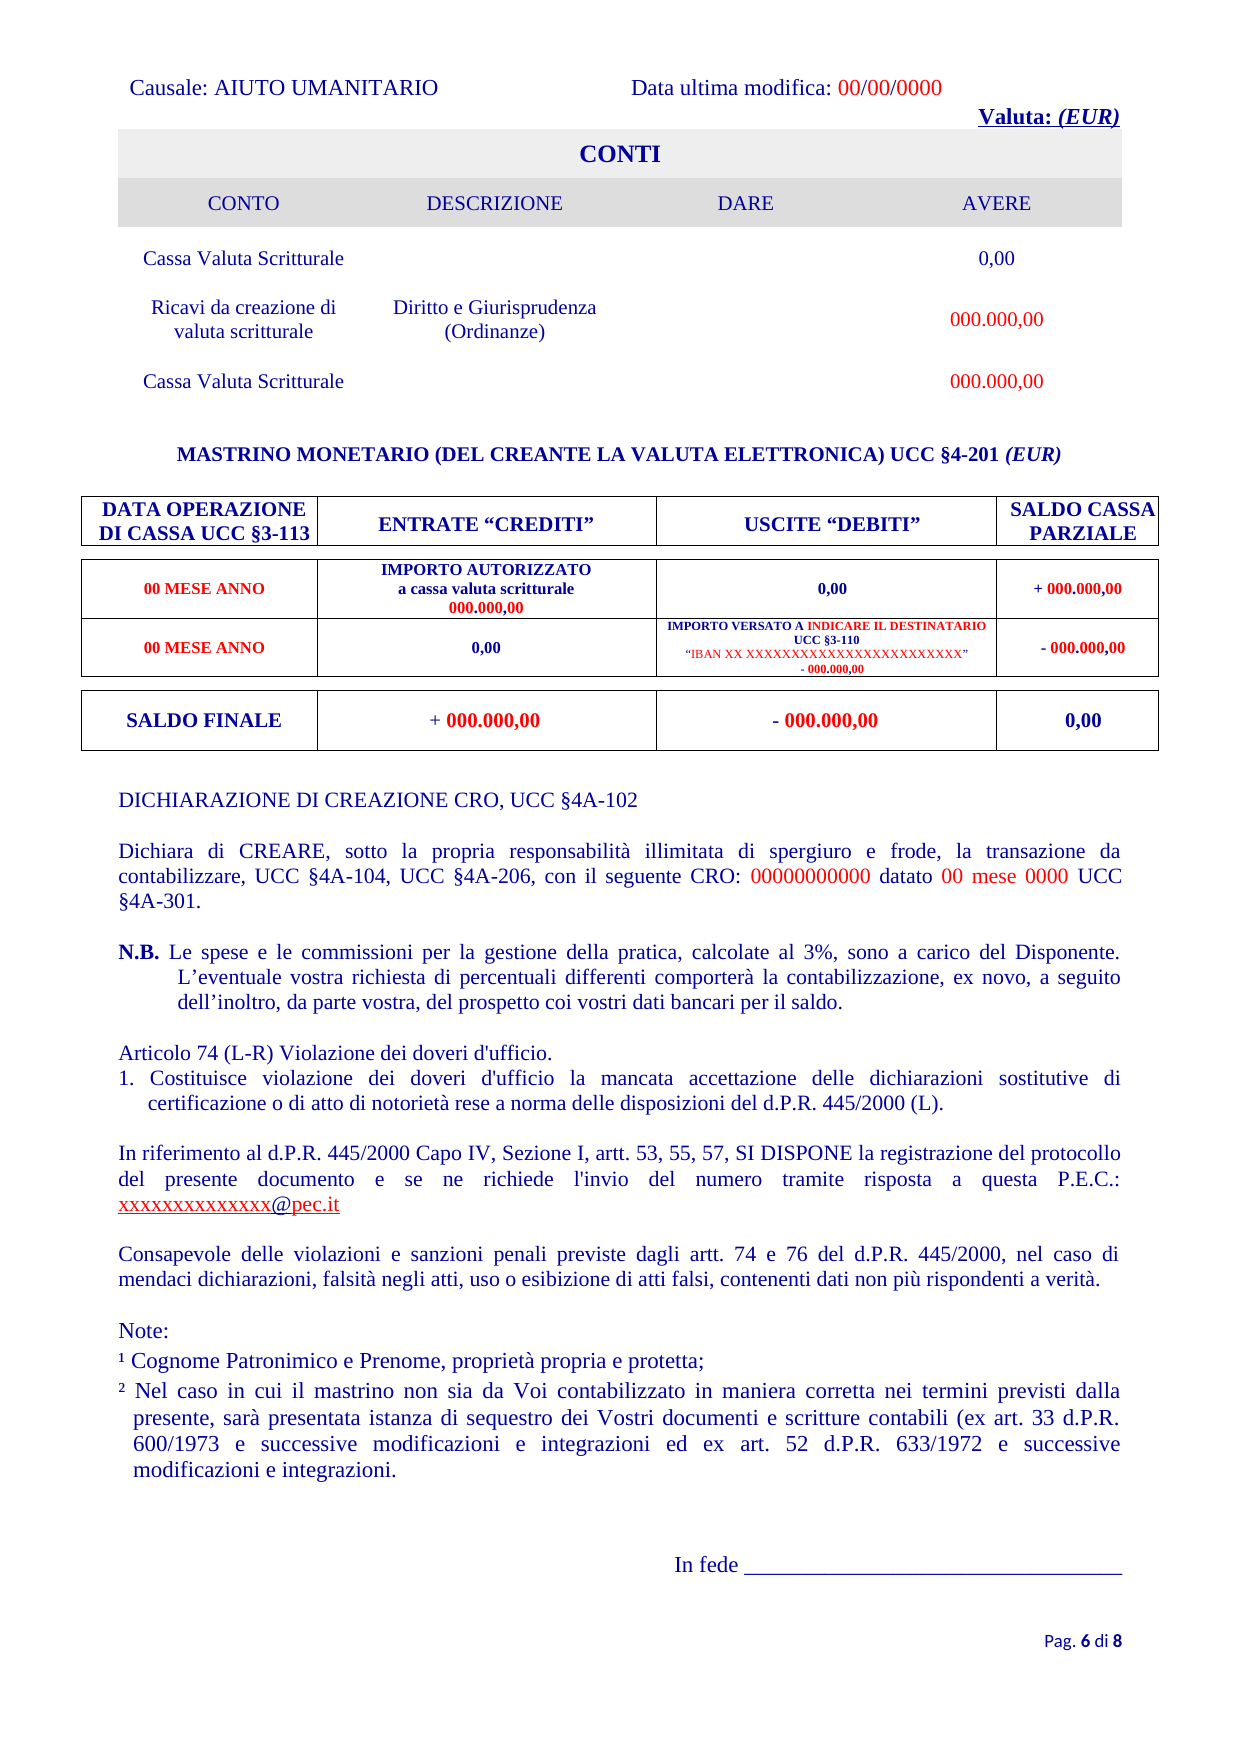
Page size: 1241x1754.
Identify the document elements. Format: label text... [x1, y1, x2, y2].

table_cell AVERE [871, 178, 1122, 227]
table_header + 000.000,00 [997, 560, 1158, 617]
table_header 0,00 [657, 560, 996, 617]
table_header SALDO FINALE [82, 691, 317, 749]
text Consapevole delle violazioni e sanzioni penali previste dagli artt. 74 e 76 del d.P.R. 445/2000, nel caso di mendaci dichiarazioni, falsità negli atti, uso o esibizione di atti falsi, contenenti dati non più rispondenti a verità. [118, 1241, 1122, 1292]
text In riferimento al d.P.R. 445/2000 Capo IV, Sezione I, artt. 53, 55, 57, SI DISPONE la registrazione del protocollo del presente documento e se ne richiede l'invio del numero tramite risposta a questa P.E.C.: xxxxxxxxxxxxxx@pec.it [118, 1140, 1122, 1216]
text DICHIARAZIONE DI CREAZIONE CRO, UCC §4A-102 [118, 787, 1122, 813]
table_cell Diritto e Giurisprudenza (Ordinanze) [369, 289, 620, 350]
table_cell [620, 350, 871, 411]
table_cell 000.000,00 [871, 350, 1122, 411]
text Articolo 74 (L-R) Violazione dei doveri d'ufficio. [118, 1039, 1122, 1065]
text ¹ Cognome Patronimico e Prenome, proprietà propria e protetta; [118, 1347, 1122, 1373]
table_cell Cassa Valuta Scritturale [118, 227, 369, 288]
table_cell DESCRIZIONE [369, 178, 620, 227]
text 1. Costituisce violazione dei doveri d'ufficio la mancata accettazione delle dichiarazioni sostitutive di certificazione o di atto di notorietà rese a norma delle disposizioni del d.P.R. 445/2000 (L). [118, 1065, 1122, 1115]
table_cell 00 MESE ANNO [82, 619, 317, 676]
table_cell Ricavi da creazione di valuta scritturale [118, 289, 369, 350]
table_header IMPORTO AUTORIZZATO a cassa valuta scritturale 000.000,00 [318, 560, 656, 617]
text Note: [118, 1317, 1122, 1343]
table_cell 0,00 [871, 227, 1122, 288]
text Dichiara di CREARE, sotto la propria responsabilità illimitata di spergiuro e frode, la transazione da contabilizzare, UCC §4A-104, UCC §4A-206, con il seguente CRO: 00000000000 datato 00 mese 0000 UCC §4A-301. [118, 813, 1122, 913]
table_cell [369, 350, 620, 411]
table_cell IMPORTO VERSATO A INDICARE IL DESTINATARIO UCC §3-110 “IBAN XX XXXXXXXXXXXXXXXXXXXXXXXX” - 000.000,00 [657, 619, 996, 676]
table_cell Cassa Valuta Scritturale [118, 350, 369, 411]
table_header SALDO CASSA PARZIALE [997, 497, 1158, 545]
table_header - 000.000,00 [657, 691, 996, 749]
table_header 00 MESE ANNO [82, 560, 317, 617]
table_header CONTI [118, 129, 1122, 178]
table_cell CONTO [118, 178, 369, 227]
table_cell [620, 227, 871, 288]
table_cell [620, 289, 871, 350]
table_cell - 000.000,00 [997, 619, 1158, 676]
table_header Causale: AIUTO UMANITARIO [118, 74, 619, 103]
text MASTRINO MONETARIO (DEL CREANTE LA VALUTA ELETTRONICA) UCC §4-201 (EUR) [118, 442, 1122, 466]
table_header 0,00 [997, 691, 1158, 749]
table_header ENTRATE “CREDITI” [318, 497, 656, 545]
table_cell DARE [620, 178, 871, 227]
table_header USCITE “DEBITI” [657, 497, 996, 545]
table_cell 000.000,00 [871, 289, 1122, 350]
table_header Data ultima modifica: 00/00/0000 [620, 74, 1121, 103]
table_header DATA OPERAZIONE DI CASSA UCC §3-113 [82, 497, 317, 545]
text N.B. Le spese e le commissioni per la gestione della pratica, calcolate al 3%, sono a carico del Disponente. L’eventuale vostra richiesta di percentuali differenti comporterà la contabilizzazione, ex novo, a seguito dell’inoltro, da parte vostra, del prospetto coi vostri dati bancari per il saldo. [118, 939, 1122, 1014]
table_cell 0,00 [318, 619, 656, 676]
text ² Nel caso in cui il mastrino non sia da Voi contabilizzato in maniera corretta nei termini previsti dalla presente, sarà presentata istanza di sequestro dei Vostri documenti e scritture contabili (ex art. 33 d.P.R. 600/1973 e successive modificazioni e integrazioni ed ex art. 52 d.P.R. 633/1972 e successive modificazioni e integrazioni. [118, 1377, 1122, 1483]
text Valuta: (EUR) [118, 103, 1122, 129]
table_cell [369, 227, 620, 288]
table_header + 000.000,00 [318, 691, 656, 749]
text In fede _________________________________ [118, 1551, 1122, 1577]
